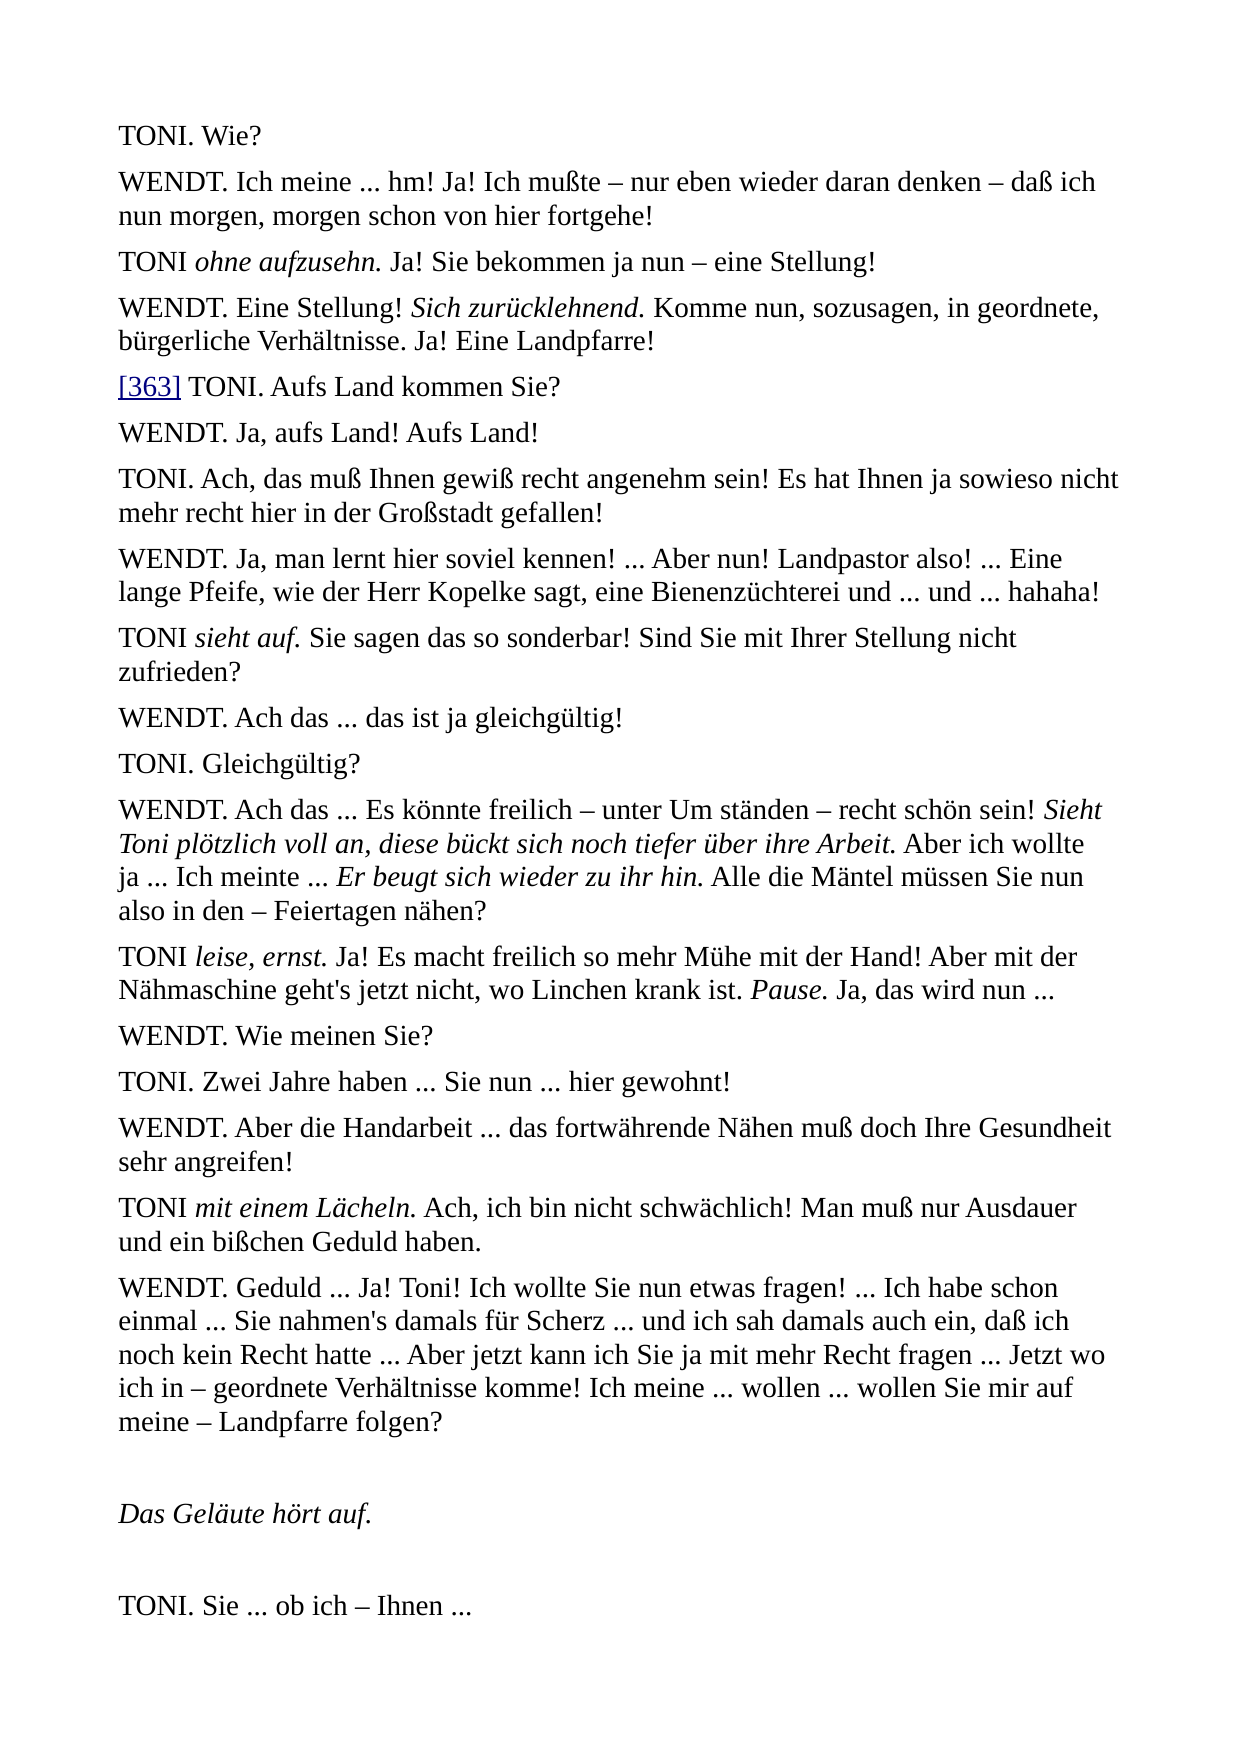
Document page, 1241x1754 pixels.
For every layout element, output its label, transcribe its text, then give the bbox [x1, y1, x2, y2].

text TONI ohne aufzusehn. Ja! Sie bekommen ja nun – eine Stellung! [118, 244, 1122, 277]
text TONI sieht auf. Sie sagen das so sonderbar! Sind Sie mit Ihrer Stellung nicht zufrieden? [118, 621, 1122, 688]
text [363] TONI. Aufs Land kommen Sie? [118, 369, 1122, 403]
text TONI. Wie? [118, 118, 1122, 152]
text WENDT. Aber die Handarbeit ... das fortwährende Nähen muß doch Ihre Gesundheit sehr angreifen! [118, 1111, 1122, 1178]
text WENDT. Ja, aufs Land! Aufs Land! [118, 415, 1122, 449]
text TONI leise, ernst. Ja! Es macht freilich so mehr Mühe mit der Hand! Aber mit der Nähmaschine geht's jetzt nicht, wo Linchen krank ist. Pause. Ja, das wird nun ... [118, 939, 1122, 1006]
text WENDT. Ach das ... das ist ja gleichgültig! [118, 700, 1122, 734]
text WENDT. Wie meinen Sie? [118, 1018, 1122, 1052]
text Das Geläute hört auf. [118, 1496, 1122, 1529]
text WENDT. Ich meine ... hm! Ja! Ich mußte – nur eben wieder daran denken – daß ich nun morgen, morgen schon von hier fortgehe! [118, 164, 1122, 231]
text TONI. Sie ... ob ich – Ihnen ... [118, 1588, 1122, 1622]
text WENDT. Ja, man lernt hier soviel kennen! ... Aber nun! Landpastor also! ... Eine lange Pfeife, wie der Herr Kopelke sagt, eine Bienenzüchterei und ... und ... hahaha! [118, 541, 1122, 608]
text WENDT. Eine Stellung! Sich zurücklehnend. Komme nun, sozusagen, in geordnete, bürgerliche Verhältnisse. Ja! Eine Landpfarre! [118, 290, 1122, 357]
text TONI. Gleichgültig? [118, 746, 1122, 780]
text WENDT. Geduld ... Ja! Toni! Ich wollte Sie nun etwas fragen! ... Ich habe schon einmal ... Sie nahmen's damals für Scherz ... und ich sah damals auch ein, daß ich noch kein Recht hatte ... Aber jetzt kann ich Sie ja mit mehr Recht fragen ... Jetzt wo ich in – geordnete Verhältnisse komme! Ich meine ... wollen ... wollen Sie mir auf meine – Landpfarre folgen? [118, 1270, 1122, 1437]
text WENDT. Ach das ... Es könnte freilich – unter Um ständen – recht schön sein! Sieht Toni plötzlich voll an, diese bückt sich noch tiefer über ihre Arbeit. Aber ich wollte ja ... Ich meinte ... Er beugt sich wieder zu ihr hin. Alle die Mäntel müssen Sie nun also in den – Feiertagen nähen? [118, 792, 1122, 926]
text TONI. Ach, das muß Ihnen gewiß recht angenehm sein! Es hat Ihnen ja sowieso nicht mehr recht hier in der Großstadt gefallen! [118, 461, 1122, 528]
text TONI. Zwei Jahre haben ... Sie nun ... hier gewohnt! [118, 1064, 1122, 1098]
text TONI mit einem Lächeln. Ach, ich bin nicht schwächlich! Man muß nur Ausdauer und ein bißchen Geduld haben. [118, 1190, 1122, 1257]
